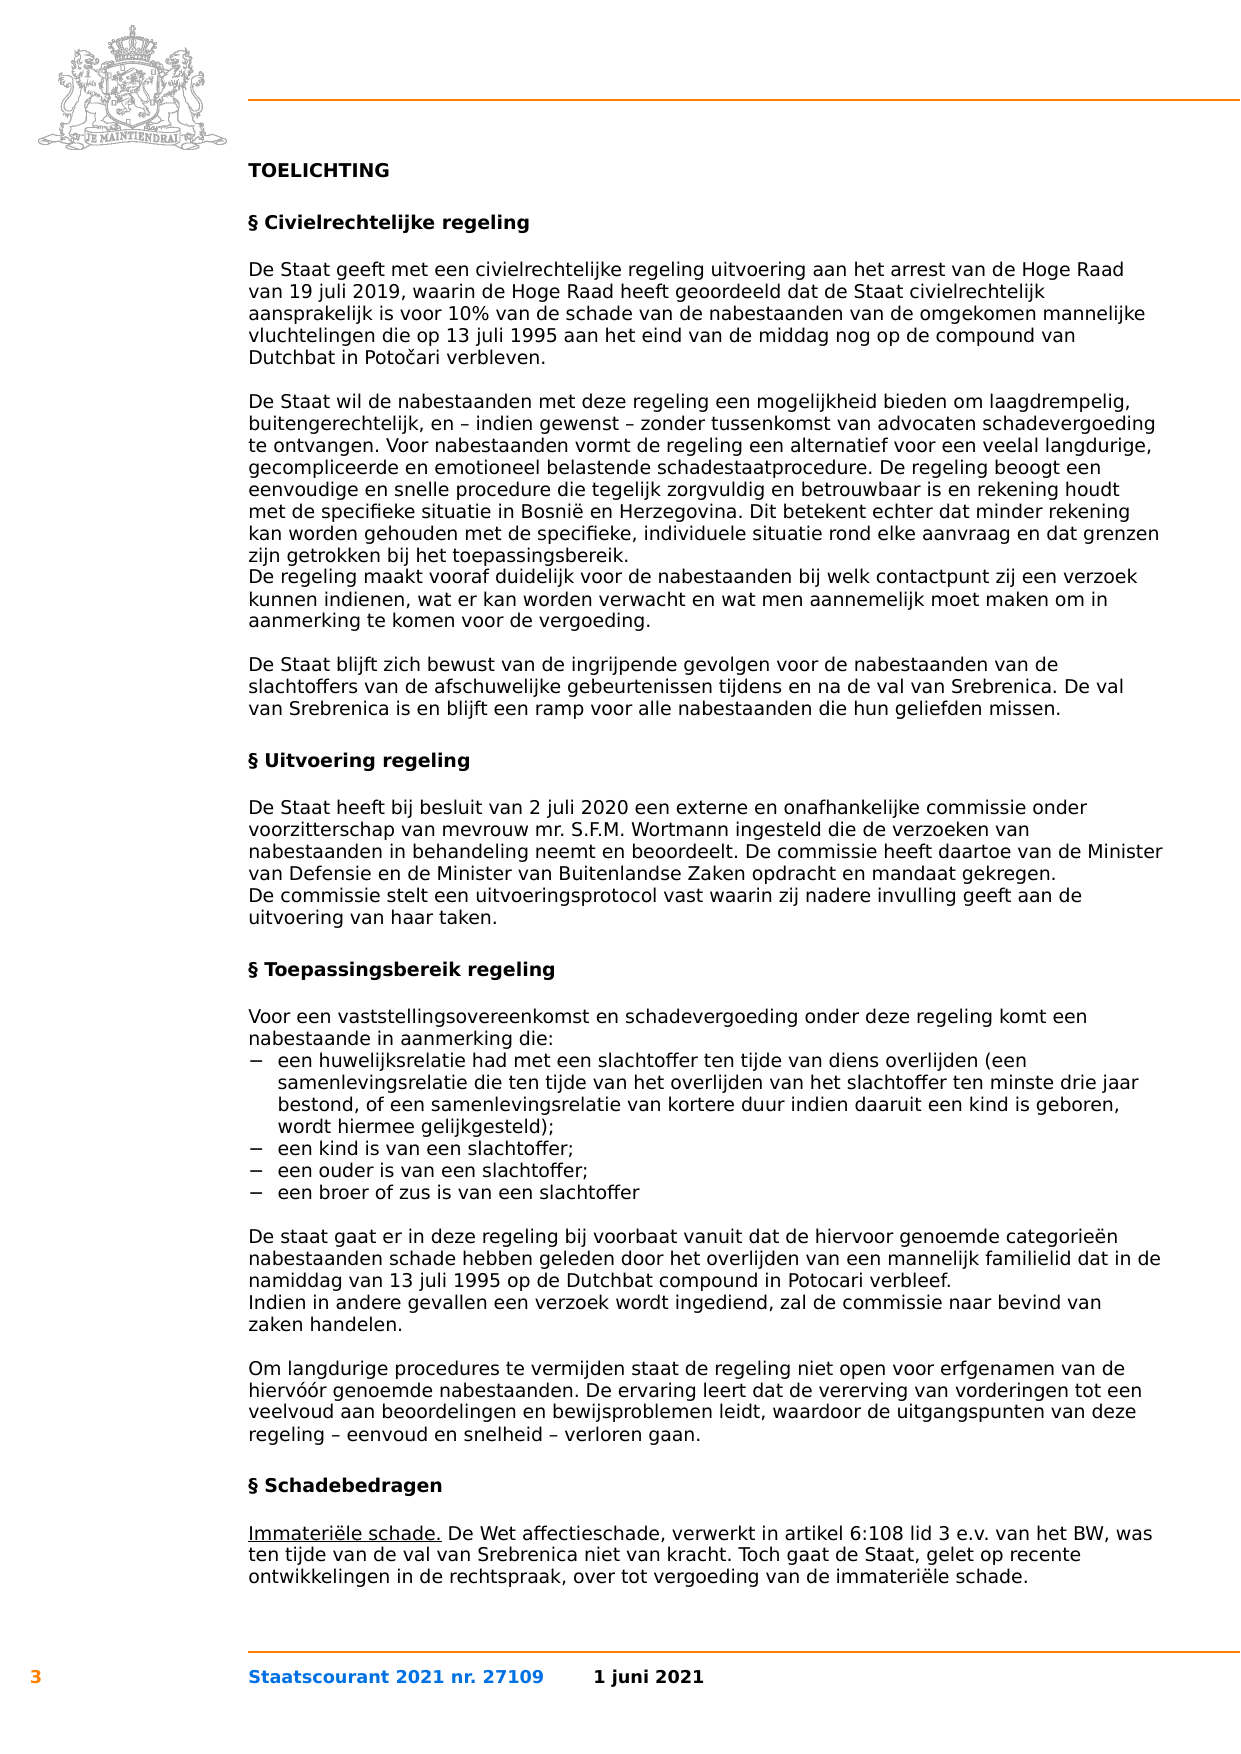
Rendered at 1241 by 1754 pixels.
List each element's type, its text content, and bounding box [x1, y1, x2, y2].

text De Staat heeft bij besluit van 2 juli 2020 een externe en onafhankelijke commissie onder voorzitterschap van mevrouw mr. S.F.M. Wortmann ingesteld die de verzoeken van nabestaanden in behandeling neemt en beoordeelt. De commissie heeft daartoe van de Minister van Defensie en de Minister van Buitenlandse Zaken opdracht en mandaat gekregen. [248, 797, 1163, 885]
subtitle § Schadebedragen [248, 1475, 1163, 1497]
text Om langdurige procedures te vermijden staat de regeling niet open voor erfgenamen van de hiervóór genoemde nabestaanden. De ervaring leert dat de vererving van vorderingen tot een veelvoud aan beoordelingen en bewijsproblemen leidt, waardoor de uitgangspunten van deze regeling – eenvoud en snelheid – verloren gaan. [248, 1357, 1163, 1445]
text − een huwelijksrelatie had met een slachtoffer ten tijde van diens overlijden (een samenlevingsrelatie die ten tijde van het overlijden van het slachtoffer ten minste drie jaar bestond, of een samenlevingsrelatie van kortere duur indien daaruit een kind is geboren, wordt hiermee gelijkgesteld); [248, 1050, 1163, 1138]
subtitle § Uitvoering regeling [248, 750, 1163, 772]
subtitle TOELICHTING [248, 160, 1163, 182]
text De regeling maakt vooraf duidelijk voor de nabestaanden bij welk contactpunt zij een verzoek kunnen indienen, wat er kan worden verwacht en wat men aannemelijk moet maken om in aanmerking te komen voor de vergoeding. [248, 566, 1163, 632]
text De Staat wil de nabestaanden met deze regeling een mogelijkheid bieden om laagdrempelig, buitengerechtelijk, en – indien gewenst – zonder tussenkomst van advocaten schadevergoeding te ontvangen. Voor nabestaanden vormt de regeling een alternatief voor een veelal langdurige, gecompliceerde en emotioneel belastende schadestaatprocedure. De regeling beoogt een eenvoudige en snelle procedure die tegelijk zorgvuldig en betrouwbaar is en rekening houdt met de specifieke situatie in Bosnië en Herzegovina. Dit betekent echter dat minder rekening kan worden gehouden met de specifieke, individuele situatie rond elke aanvraag en dat grenzen zijn getrokken bij het toepassingsbereik. [248, 391, 1163, 566]
text − een broer of zus is van een slachtoffer [248, 1182, 1163, 1204]
text − een ouder is van een slachtoffer; [248, 1160, 1163, 1182]
subtitle § Toepassingsbereik regeling [248, 959, 1163, 981]
text Voor een vaststellingsovereenkomst en schadevergoeding onder deze regeling komt een nabestaande in aanmerking die: [248, 1006, 1163, 1050]
text De Staat blijft zich bewust van de ingrijpende gevolgen voor de nabestaanden van de slachtoffers van de afschuwelijke gebeurtenissen tijdens en na de val van Srebrenica. De val van Srebrenica is en blijft een ramp voor alle nabestaanden die hun geliefden missen. [248, 654, 1163, 720]
text Indien in andere gevallen een verzoek wordt ingediend, zal de commissie naar bevind van zaken handelen. [248, 1292, 1163, 1336]
text De Staat geeft met een civielrechtelijke regeling uitvoering aan het arrest van de Hoge Raad van 19 juli 2019, waarin de Hoge Raad heeft geoordeeld dat de Staat civielrechtelijk aansprakelijk is voor 10% van de schade van de nabestaanden van de omgekomen mannelijke vluchtelingen die op 13 juli 1995 aan het eind van de middag nog op de compound van Dutchbat in Potočari verbleven. [248, 259, 1163, 369]
picture [38, 25, 227, 150]
text − een kind is van een slachtoffer; [248, 1138, 1163, 1160]
text Immateriële schade. De Wet affectieschade, verwerkt in artikel 6:108 lid 3 e.v. van het BW, was ten tijde van de val van Srebrenica niet van kracht. Toch gaat de Staat, gelet op recente ontwikkelingen in de rechtspraak, over tot vergoeding van de immateriële schade. [248, 1522, 1163, 1588]
subtitle § Civielrechtelijke regeling [248, 212, 1163, 234]
text De commissie stelt een uitvoeringsprotocol vast waarin zij nadere invulling geeft aan de uitvoering van haar taken. [248, 885, 1163, 929]
text De staat gaat er in deze regeling bij voorbaat vanuit dat de hiervoor genoemde categorieën nabestaanden schade hebben geleden door het overlijden van een mannelijk familielid dat in de namiddag van 13 juli 1995 op de Dutchbat compound in Potocari verbleef. [248, 1226, 1163, 1292]
